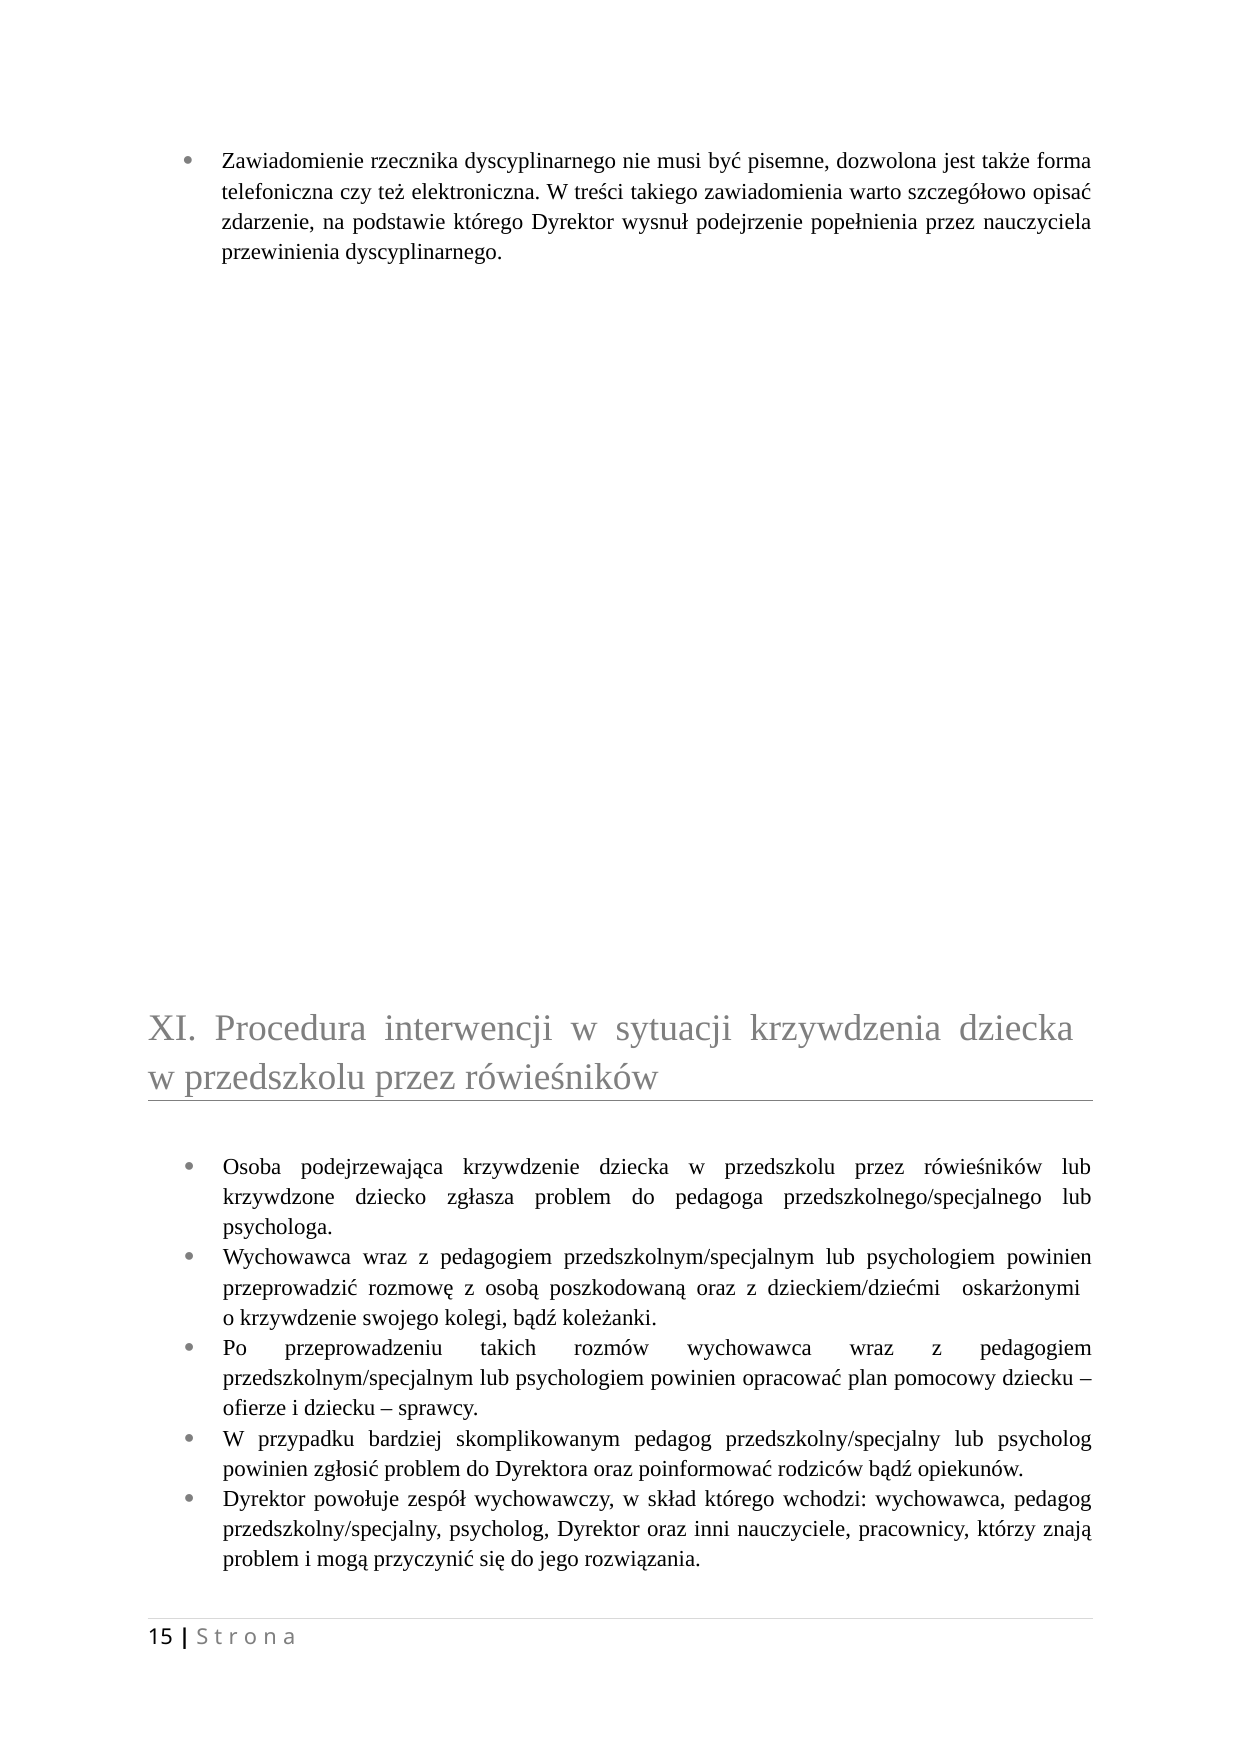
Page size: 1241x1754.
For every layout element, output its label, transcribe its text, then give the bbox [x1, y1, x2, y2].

list Zawiadomienie rzecznika dyscyplinarnego nie musi być pisemne, dozwolona jest także forma telefoniczna czy też elektroniczna. W treści takiego zawiadomienia warto szczegółowo opisać zdarzenie, na podstawie którego Dyrektor wysnuł podejrzenie popełnienia przez nauczyciela przewinienia dyscyplinarnego. [184, 148, 1093, 264]
list Dyrektor powołuje zespół wychowawczy, w skład którego wchodzi: wychowawca, pedagog przedszkolny/specjalny, psycholog, Dyrektor oraz inni nauczyciele, pracownicy, którzy znają problem i mogą przyczynić się do jego rozwiązania. [185, 1485, 1093, 1572]
list Po przeprowadzeniu takich rozmów wychowawca wraz z pedagogiem przedszkolnym/specjalnym lub psychologiem powinien opracować plan pomocowy dziecku – ofierze i dziecku – sprawcy. [185, 1334, 1093, 1421]
subtitle XI. Procedura interwencji w sytuacji krzywdzenia dziecka w przedszkolu przez rówieśników [148, 1005, 1093, 1100]
list Wychowawca wraz z pedagogiem przedszkolnym/specjalnym lub psychologiem powinien przeprowadzić rozmowę z osobą poszkodowaną oraz z dzieckiem/dziećmi oskarżonymi o krzywdzenie swojego kolegi, bądź koleżanki. [185, 1243, 1093, 1330]
list W przypadku bardziej skomplikowanym pedagog przedszkolny/specjalny lub psycholog powinien zgłosić problem do Dyrektora oraz poinformować rodziców bądź opiekunów. [185, 1425, 1093, 1481]
list Osoba podejrzewająca krzywdzenie dziecka w przedszkolu przez rówieśników lub krzywdzone dziecko zgłasza problem do pedagoga przedszkolnego/specjalnego lub psychologa. [185, 1153, 1093, 1239]
